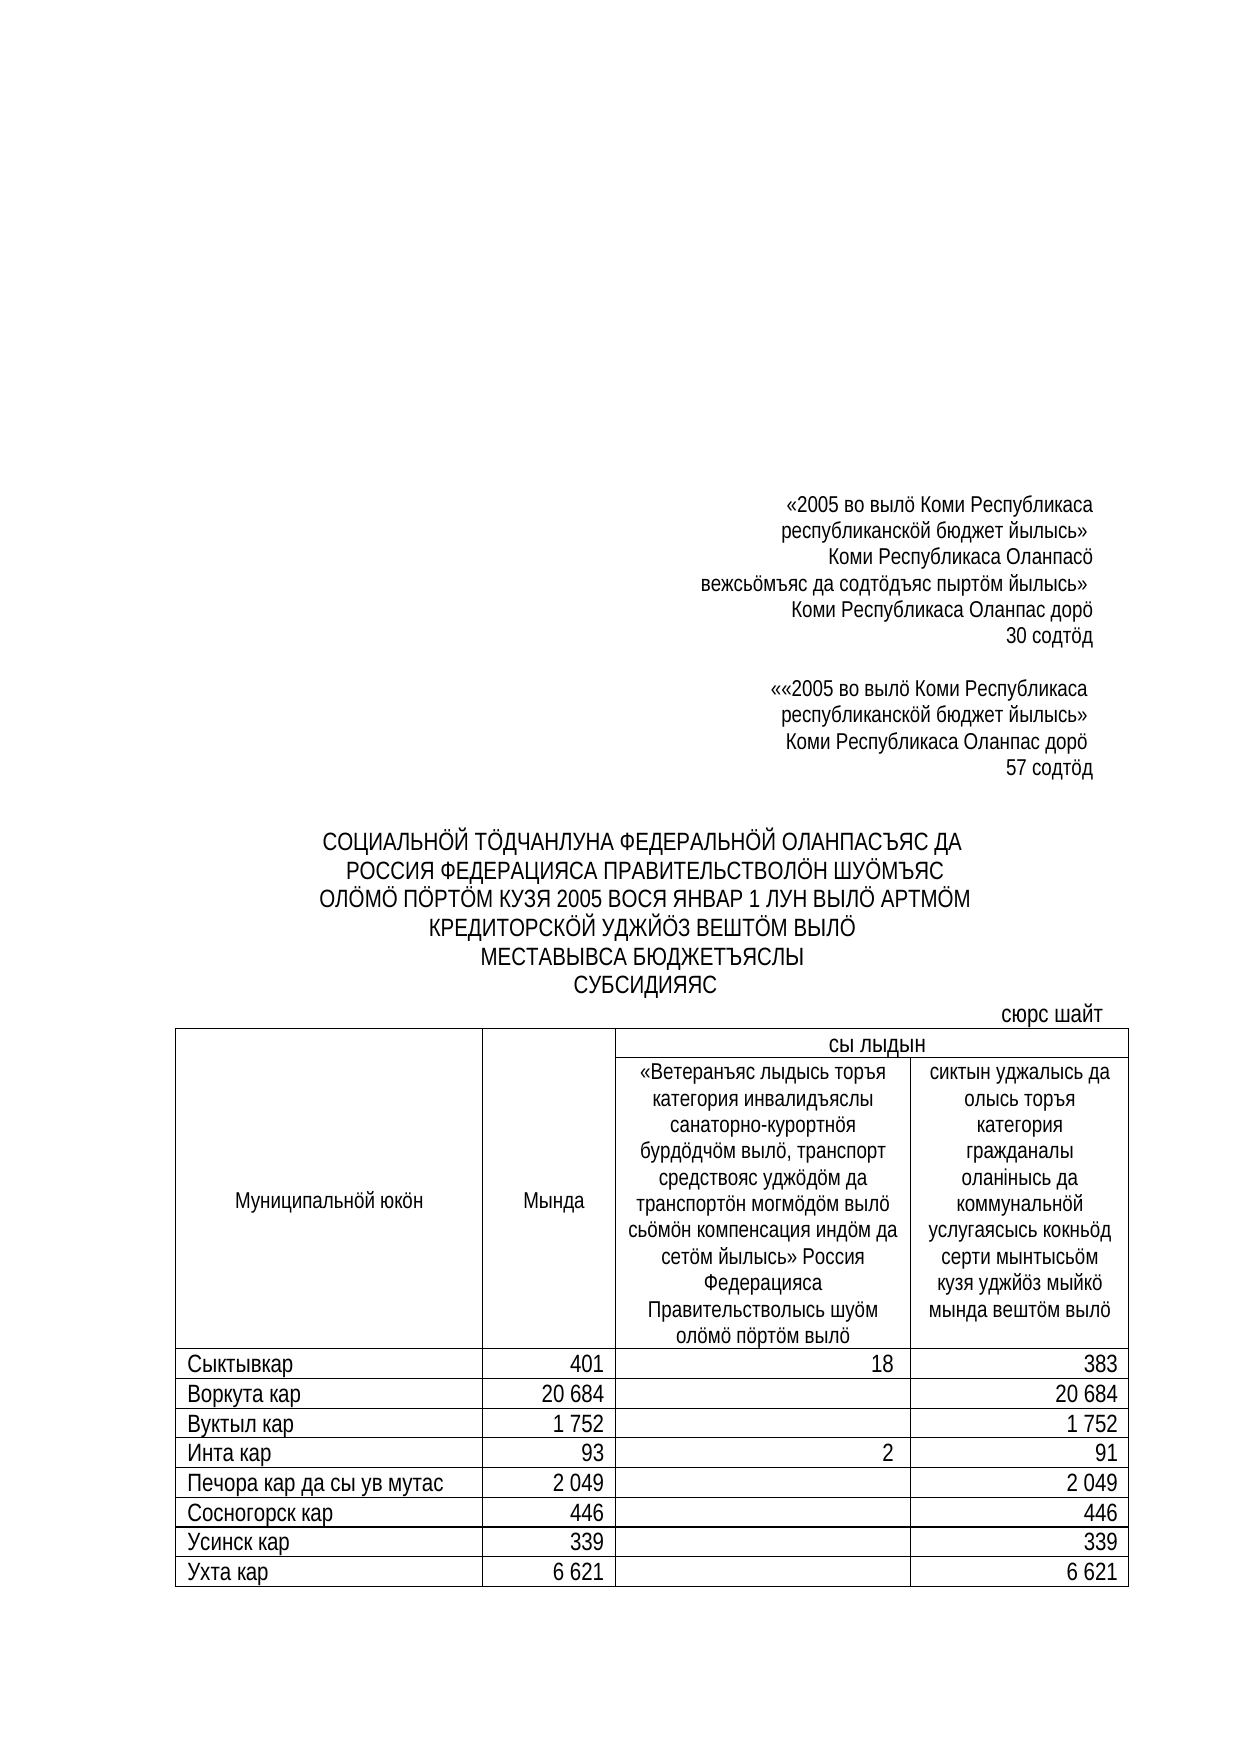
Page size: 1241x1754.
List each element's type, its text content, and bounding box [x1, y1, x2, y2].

table_cell Сыктывкар [176, 1349, 482, 1378]
text 57 содтöд [187, 754, 1093, 781]
table_cell [1129, 1467, 1184, 1497]
table_cell 1 752 [911, 1409, 1128, 1437]
text вежсьöмъяс да содтöдъяс пыртöм йылысь» [187, 570, 1093, 596]
text сюрс шайт [187, 999, 1103, 1028]
table_header сы лыдын [616, 1029, 1128, 1057]
table_cell 383 [911, 1349, 1128, 1378]
table_cell 2 049 [483, 1468, 615, 1497]
table_cell [616, 1379, 910, 1408]
text КРЕДИТОРСКÖЙ УДЖЙÖЗ ВЕШТÖМ ВЫЛÖ [187, 913, 1103, 942]
table_cell [1129, 1556, 1184, 1586]
table_cell [616, 1468, 910, 1497]
text СОЦИАЛЬНÖЙ ТÖДЧАНЛУНА ФЕДЕРАЛЬНÖЙ ОЛАНПАСЪЯС ДА [187, 827, 1103, 856]
table_cell 2 [616, 1438, 910, 1467]
table_cell Печора кар да сы ув мутас [176, 1468, 482, 1497]
table_cell [616, 1409, 910, 1437]
table_cell [616, 1557, 910, 1586]
table_cell [1129, 1437, 1184, 1467]
text 30 содтöд [187, 622, 1093, 649]
table_cell Вуктыл кар [176, 1409, 482, 1437]
table_cell 91 [911, 1438, 1128, 1467]
table_cell [1129, 1057, 1184, 1348]
table_cell [1129, 1408, 1184, 1437]
text РОССИЯ ФЕДЕРАЦИЯСА ПРАВИТЕЛЬСТВОЛÖН ШУÖМЪЯС [187, 856, 1103, 884]
table_cell 20 684 [483, 1379, 615, 1408]
table_cell 401 [483, 1349, 615, 1378]
table_cell [1129, 1348, 1184, 1378]
text ««2005 во вылö Коми Республикаса [187, 675, 1093, 701]
text СУБСИДИЯЯС [187, 970, 1103, 999]
table_cell [616, 1498, 910, 1526]
text «2005 во вылö Коми Республикаса [187, 491, 1093, 517]
text Коми Республикаса Оланпас дорö [187, 596, 1093, 622]
table_cell 18 [616, 1349, 910, 1378]
table_cell 2 049 [911, 1468, 1128, 1497]
text Коми Республикаса Оланпас дорö [187, 728, 1093, 754]
table_cell 93 [483, 1438, 615, 1467]
table_cell Инта кар [176, 1438, 482, 1467]
text Коми Республикаса Оланпасö [187, 543, 1093, 570]
table_cell «Ветеранъяс лыдысь торъя категория инвалидъяслы санаторно-курортнöя бурдöдчöм вылö, транспорт средствояс уджöдöм да транспортöн могмöдöм вылö сьöмöн компенсация индöм да сетöм йылысь» Россия Федерацияса Правительстволысь шуöм олöмö пöртöм вылö [616, 1058, 910, 1348]
table_cell 20 684 [911, 1379, 1128, 1408]
table_cell 6 621 [911, 1557, 1128, 1586]
table_cell [1129, 1497, 1184, 1526]
table_header [1129, 1028, 1184, 1057]
table_cell 6 621 [483, 1557, 615, 1586]
table_header Муниципальнöй юкöн [176, 1029, 482, 1348]
text республиканскöй бюджет йылысь» [187, 701, 1093, 728]
table_header Мында [483, 1029, 615, 1348]
table_cell 446 [911, 1498, 1128, 1526]
table_cell Ухта кар [176, 1557, 482, 1586]
table_cell 339 [911, 1528, 1128, 1556]
table_cell [1129, 1378, 1184, 1408]
table_cell сиктын уджалысь да олысь торъя категория гражданалы оланiнысь да коммунальнöй услугаясысь кокньöд серти мынтысьöм кузя уджйöз мыйкö мында вештöм вылö [911, 1058, 1128, 1348]
table_cell Сосногорск кар [176, 1498, 482, 1526]
text МЕСТАВЫВСА БЮДЖЕТЪЯСЛЫ [187, 942, 1103, 970]
table_cell [1129, 1526, 1184, 1556]
table_cell Воркута кар [176, 1379, 482, 1408]
text республиканскöй бюджет йылысь» [187, 517, 1093, 543]
table_cell Усинск кар [176, 1528, 482, 1556]
text ОЛÖМÖ ПÖРТÖМ КУЗЯ 2005 ВОСЯ ЯНВАР 1 ЛУН ВЫЛÖ АРТМÖМ [187, 884, 1103, 913]
table_cell 446 [483, 1498, 615, 1526]
table_cell [616, 1528, 910, 1556]
table_cell 339 [483, 1528, 615, 1556]
table_cell 1 752 [483, 1409, 615, 1437]
